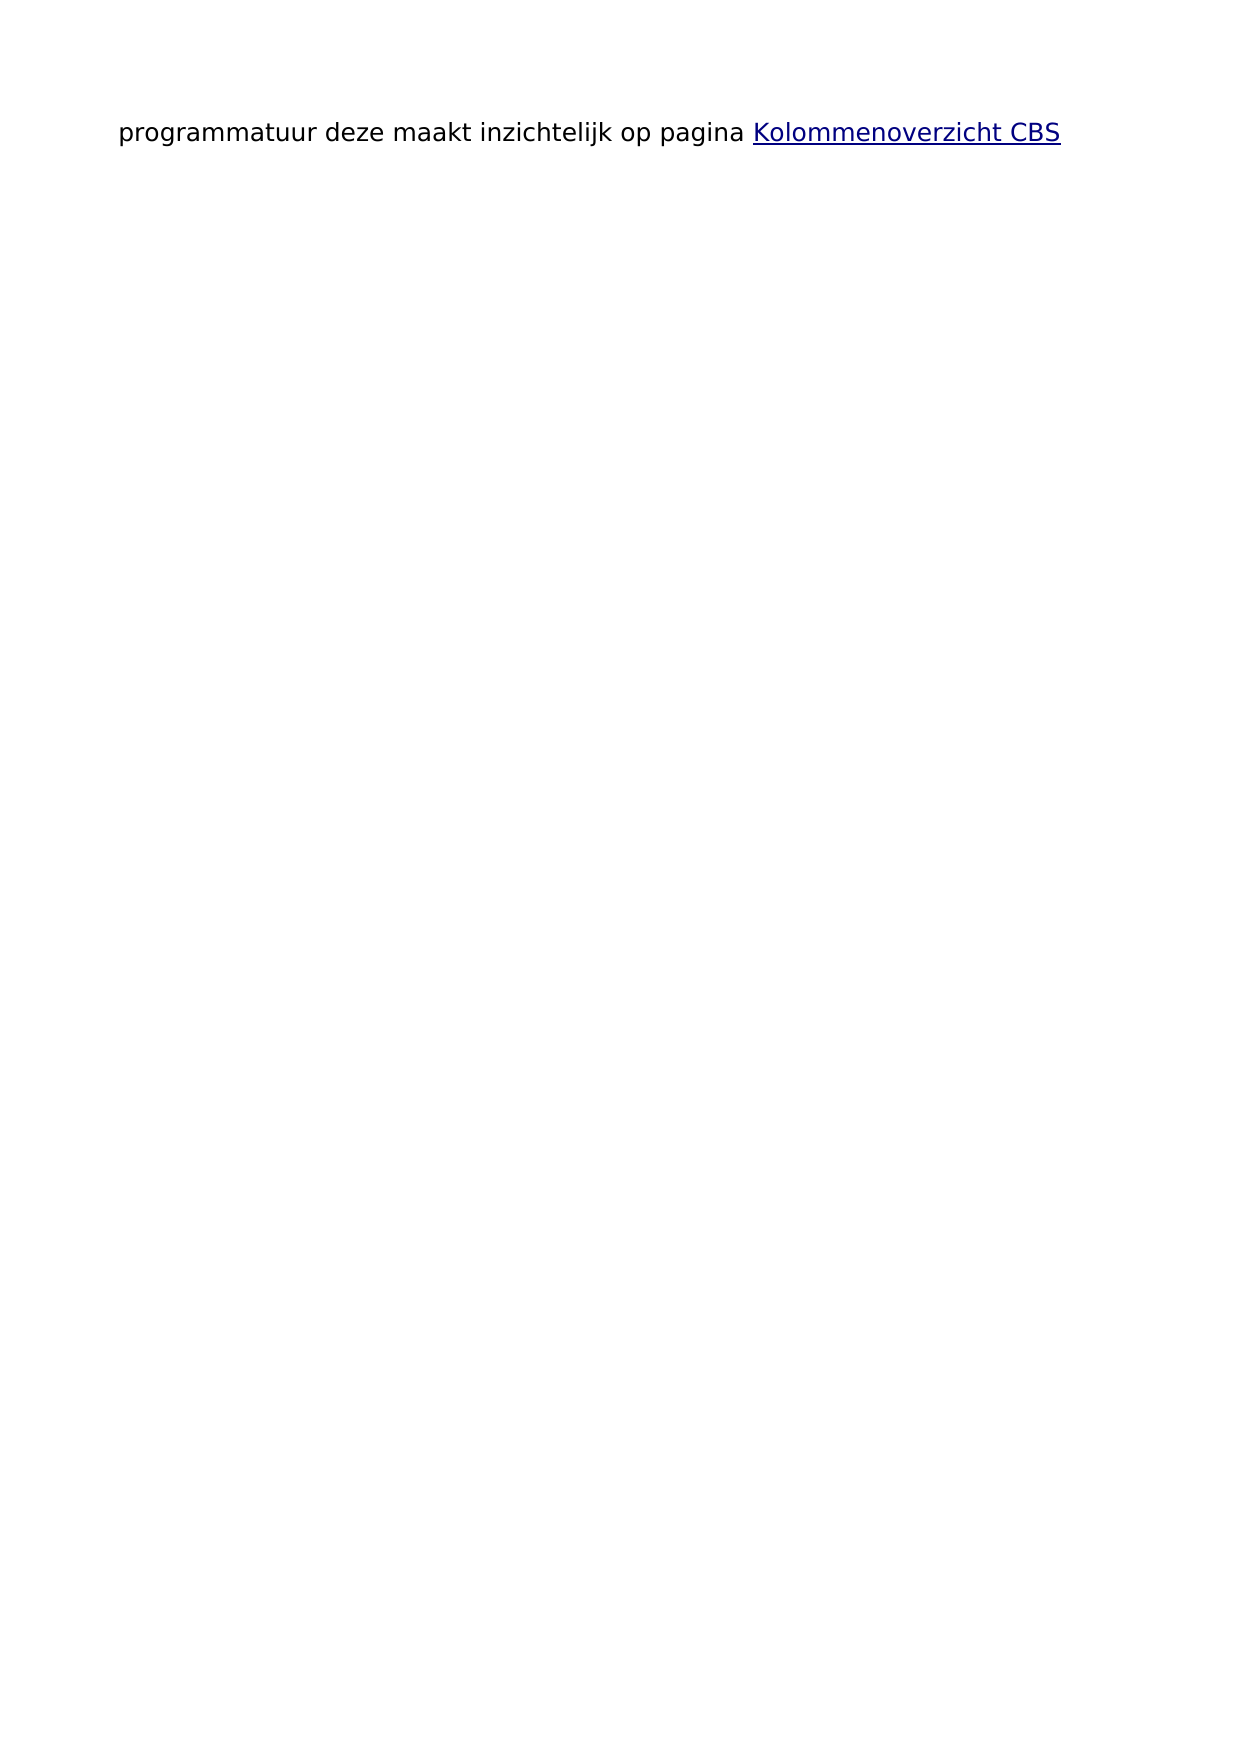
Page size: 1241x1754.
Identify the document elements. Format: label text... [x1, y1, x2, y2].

text programmatuur deze maakt inzichtelijk op pagina Kolommenoverzicht CBS [118, 118, 1122, 147]
